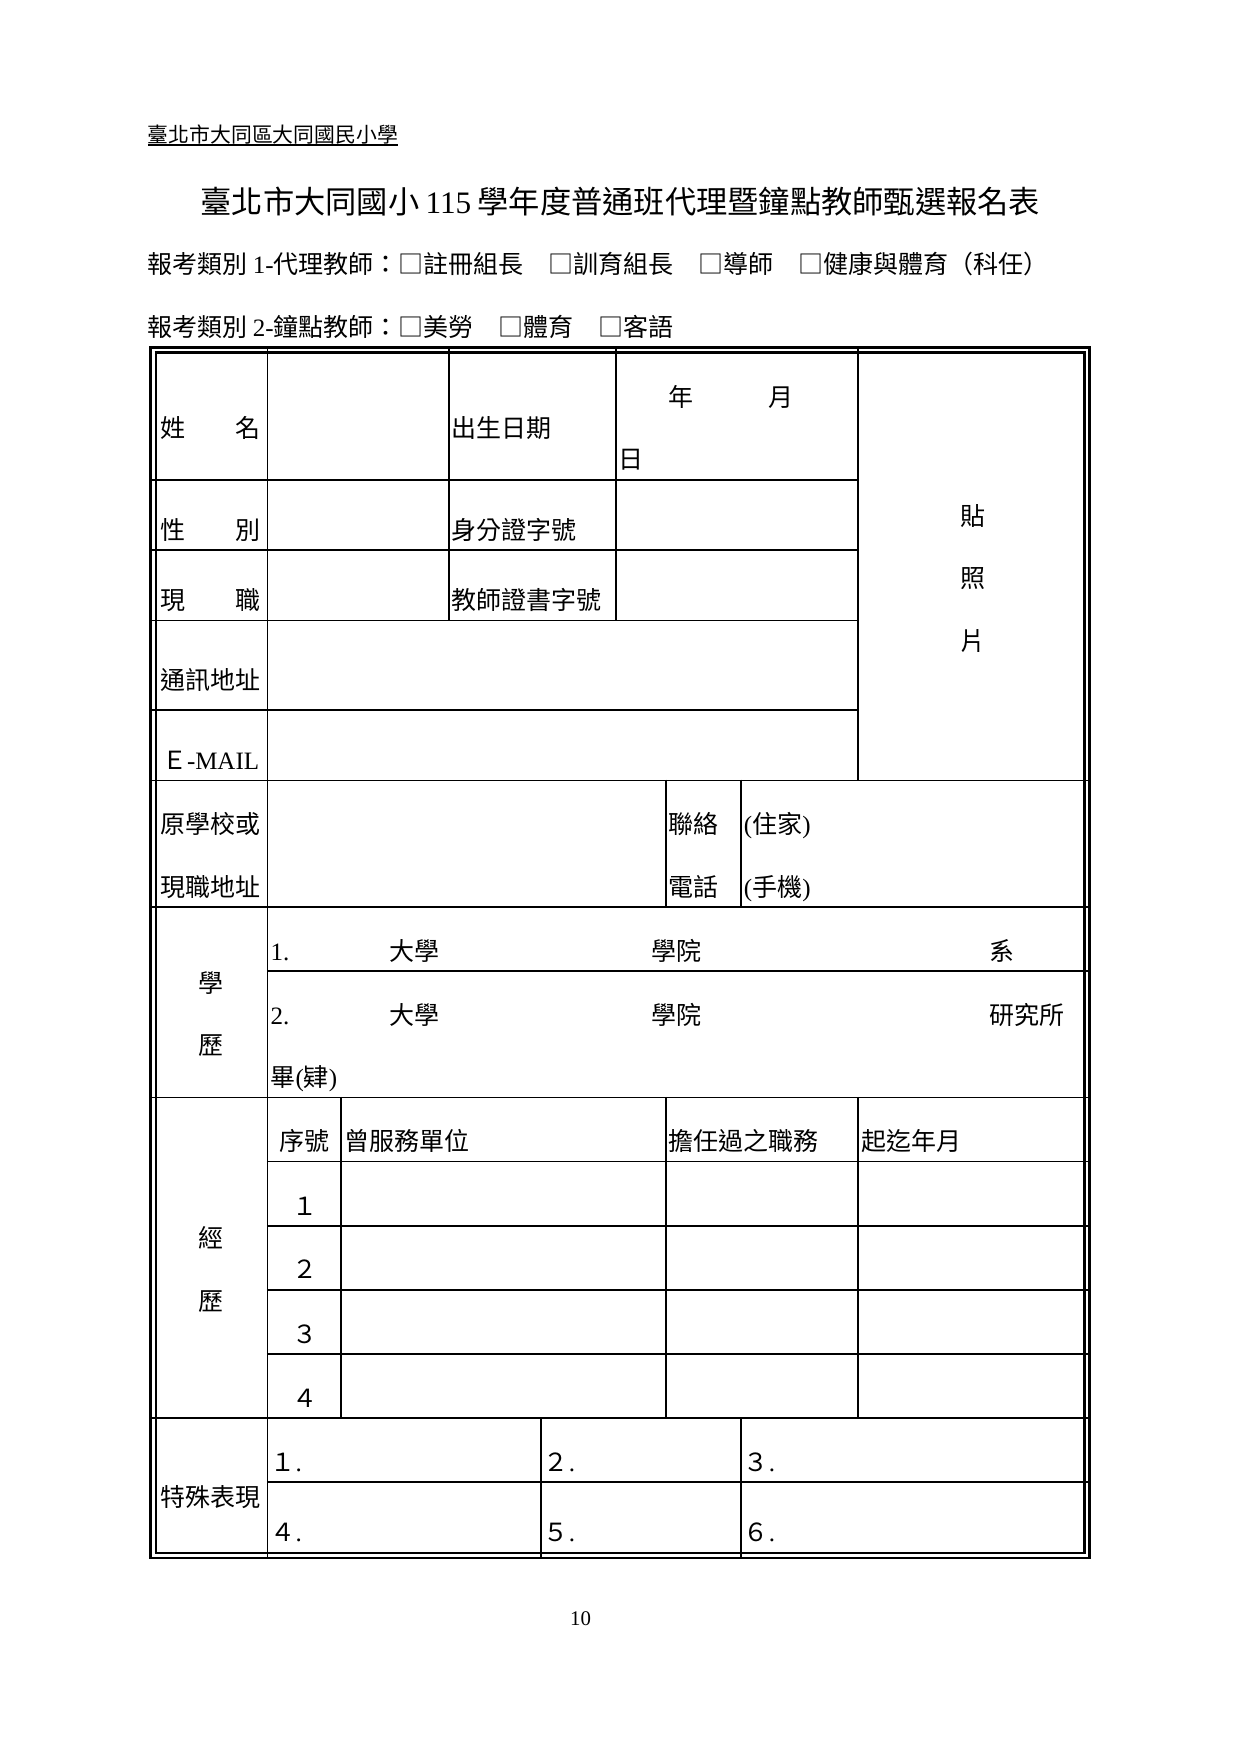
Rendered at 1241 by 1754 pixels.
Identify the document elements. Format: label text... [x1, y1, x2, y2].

table_cell ４. [268, 1483, 540, 1551]
table_cell 原學校或 現職地址 [157, 781, 267, 906]
table_cell 身分證字號 [450, 481, 615, 549]
table_cell [268, 551, 448, 619]
table_cell ３ [268, 1291, 340, 1353]
table_cell 擔任過之職務 [667, 1098, 857, 1161]
text 報考類別1-代理教師：□註冊組長 □訓育組長 □導師 □健康與體育（科任） [148, 221, 1092, 283]
table_header [268, 354, 448, 479]
table_cell 序號 [268, 1098, 340, 1161]
table_cell [859, 1227, 1083, 1289]
text 臺北市大同國小115學年度普通班代理暨鐘點教師甄選報名表 [148, 158, 1092, 221]
text 報考類別2-鐘點教師：□美勞 □體育 □客語 [148, 283, 1092, 346]
table_cell [667, 1162, 857, 1225]
table_cell １. [268, 1419, 540, 1481]
table_cell 特殊表現 [157, 1419, 267, 1551]
table_cell [859, 1162, 1083, 1225]
table_cell [859, 1291, 1083, 1353]
table_cell [342, 1291, 665, 1353]
table_cell 1. 大學 學院 系 [268, 908, 1083, 970]
table_cell [342, 1355, 665, 1417]
table_header 出生日期 [450, 354, 615, 479]
table_cell 經 歷 [157, 1098, 267, 1417]
table_cell [617, 551, 857, 619]
table_cell [268, 781, 665, 906]
table_cell 通訊地址 [157, 621, 267, 709]
table_cell [268, 711, 857, 779]
table_cell [859, 1355, 1083, 1417]
table_cell １ [268, 1162, 340, 1225]
table_cell [667, 1291, 857, 1353]
table_cell ２. [542, 1419, 740, 1481]
table_cell [268, 481, 448, 549]
table_cell ５. [542, 1483, 740, 1551]
table_cell ６. [742, 1483, 1083, 1551]
table_cell ４ [268, 1355, 340, 1417]
table_cell [342, 1227, 665, 1289]
table_cell Ｅ-MAIL [157, 711, 267, 779]
table_cell 現 職 [157, 551, 267, 619]
table_cell 起迄年月 [859, 1098, 1083, 1161]
table_cell 2. 大學 學院 研究所畢(肄) [268, 972, 1083, 1097]
table_header 貼 照 片 [859, 354, 1083, 779]
table_cell ３. [742, 1419, 1083, 1481]
table_cell 學 歷 [157, 908, 267, 1097]
table_cell ２ [268, 1227, 340, 1289]
table_cell [617, 481, 857, 549]
table_cell 性 別 [157, 481, 267, 549]
table_cell 教師證書字號 [450, 551, 615, 619]
table_cell 曾服務單位 [342, 1098, 665, 1161]
table_header 年 月 日 [617, 354, 857, 479]
table_cell (住家) (手機) [742, 781, 1083, 906]
table_cell [268, 621, 857, 709]
table_cell [667, 1355, 857, 1417]
table_cell 聯絡 電話 [667, 781, 740, 906]
table_header 姓 名 [157, 354, 267, 479]
table_cell [667, 1227, 857, 1289]
table_cell [342, 1162, 665, 1225]
